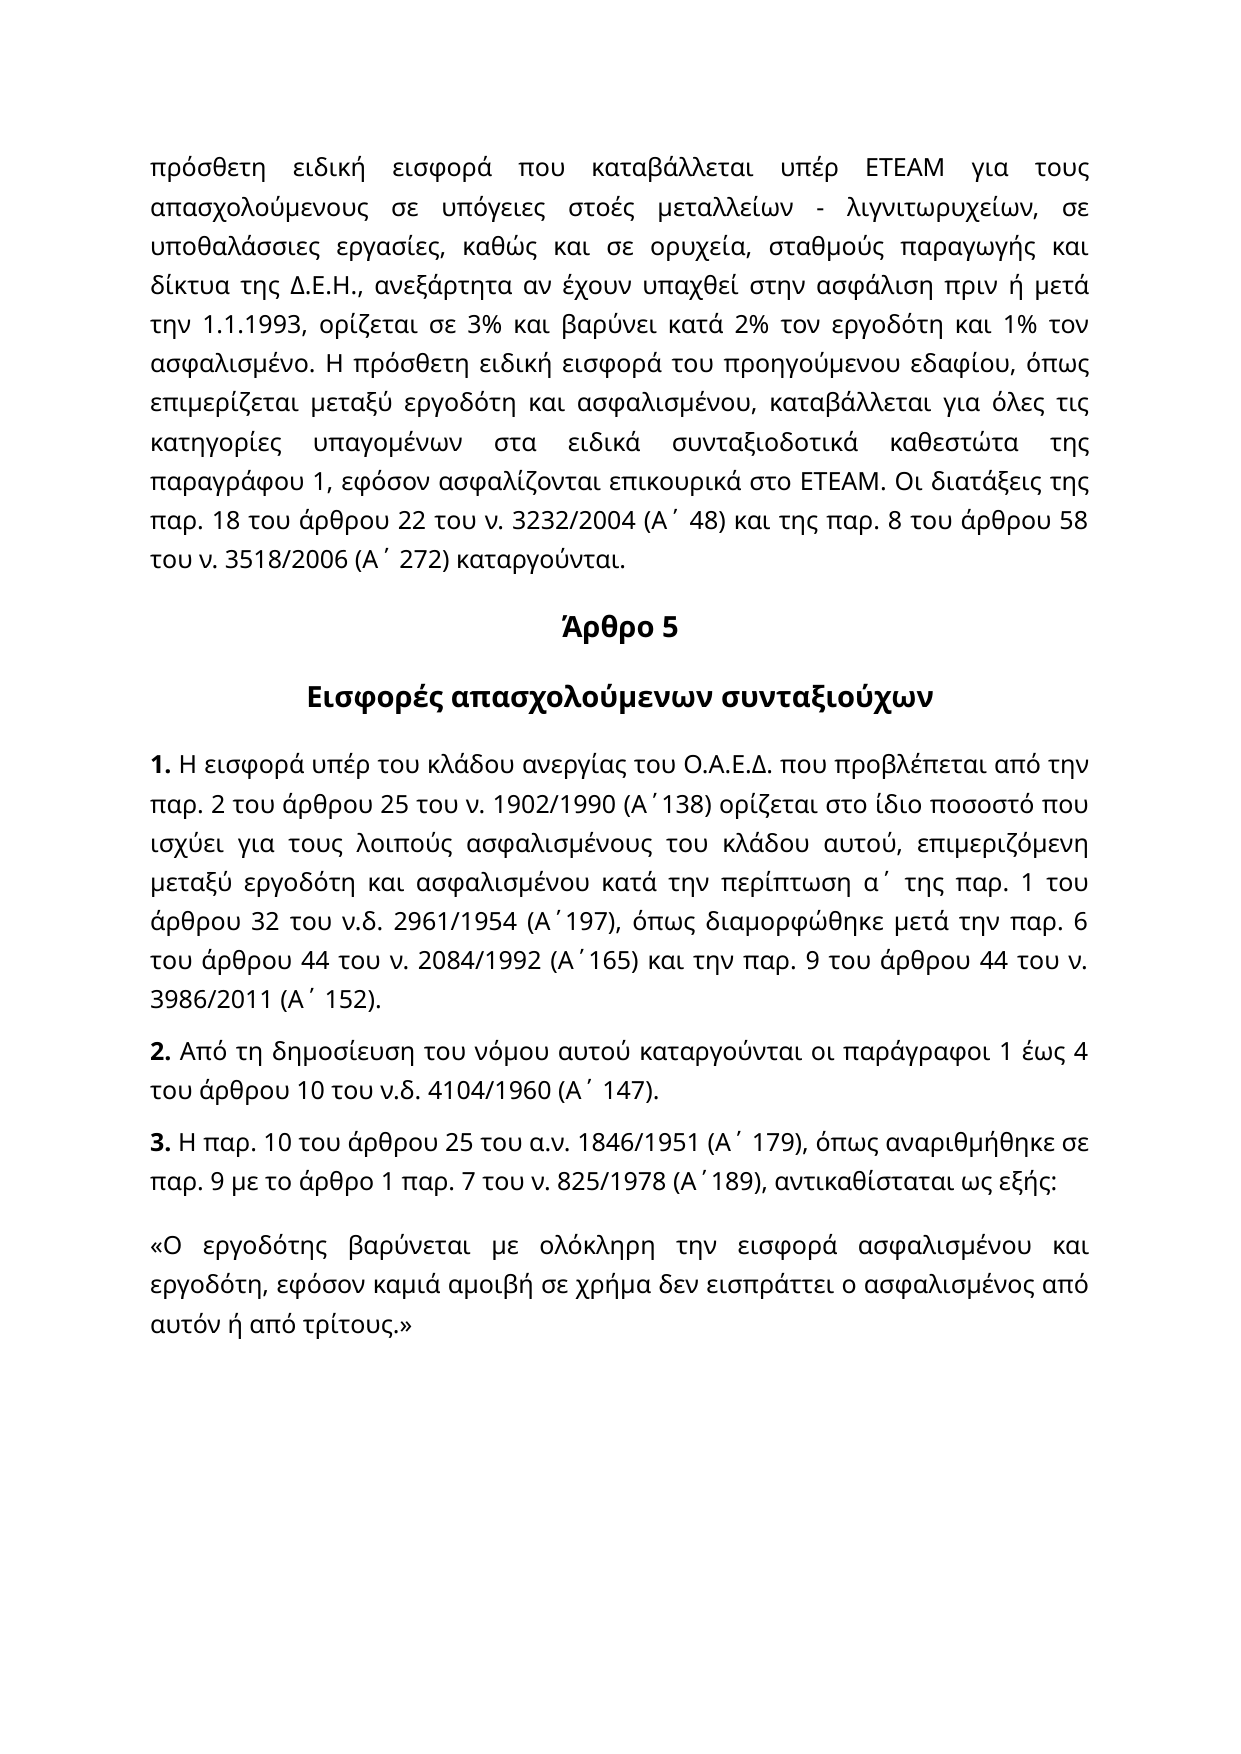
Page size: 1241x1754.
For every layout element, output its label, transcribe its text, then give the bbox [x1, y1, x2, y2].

text 2. Από τη δημοσίευση του νόμου αυτού καταργούνται οι παράγραφοι 1 έως 4 του άρθρου 10 του ν.δ. 4104/1960 (Α΄ 147). [150, 1034, 1090, 1107]
subtitle Άρθρο 5 [150, 606, 1090, 646]
text «Ο εργοδότης βαρύνεται με ολόκληρη την εισφορά ασφαλισμένου και εργοδότη, εφόσον καμιά αμοιβή σε χρήμα δεν εισπράττει ο ασφαλισμένος από αυτόν ή από τρίτους.» [150, 1228, 1090, 1340]
text πρόσθετη ειδική εισφορά που καταβάλλεται υπέρ ΕΤΕΑΜ για τους απασχολούμενους σε υπόγειες στοές μεταλλείων - λιγνιτωρυχείων, σε υποθαλάσσιες εργασίες, καθώς και σε ορυχεία, σταθμούς παραγωγής και δίκτυα της Δ.Ε.Η., ανεξάρτητα αν έχουν υπαχθεί στην ασφάλιση πριν ή μετά την 1.1.1993, ορίζεται σε 3% και βαρύνει κατά 2% τον εργοδότη και 1% τον ασφαλισμένο. Η πρόσθετη ειδική εισφορά του προηγούμενου εδαφίου, όπως επιμερίζεται μεταξύ εργοδότη και ασφαλισμένου, καταβάλλεται για όλες τις κατηγορίες υπαγομένων στα ειδικά συνταξιοδοτικά καθεστώτα της παραγράφου 1, εφόσον ασφαλίζονται επικουρικά στο ΕΤΕΑΜ. Οι διατάξεις της παρ. 18 του άρθρου 22 του ν. 3232/2004 (Α΄ 48) και της παρ. 8 του άρθρου 58 του ν. 3518/2006 (Α΄ 272) καταργούνται. [150, 150, 1090, 576]
subtitle Εισφορές απασχολούμενων συνταξιούχων [150, 676, 1090, 716]
text 1. Η εισφορά υπέρ του κλάδου ανεργίας του Ο.Α.Ε.Δ. που προβλέπεται από την παρ. 2 του άρθρου 25 του ν. 1902/1990 (Α΄138) ορίζεται στο ίδιο ποσοστό που ισχύει για τους λοιπούς ασφαλισμένους του κλάδου αυτού, επιμεριζόμενη μεταξύ εργοδότη και ασφαλισμένου κατά την περίπτωση α΄ της παρ. 1 του άρθρου 32 του ν.δ. 2961/1954 (Α΄197), όπως διαμορφώθηκε μετά την παρ. 6 του άρθρου 44 του ν. 2084/1992 (Α΄165) και την παρ. 9 του άρθρου 44 του ν. 3986/2011 (Α΄ 152). [150, 747, 1090, 1016]
text 3. Η παρ. 10 του άρθρου 25 του α.ν. 1846/1951 (Α΄ 179), όπως αναριθμήθηκε σε παρ. 9 με το άρθρο 1 παρ. 7 του ν. 825/1978 (Α΄189), αντικαθίσταται ως εξής: [150, 1124, 1090, 1198]
